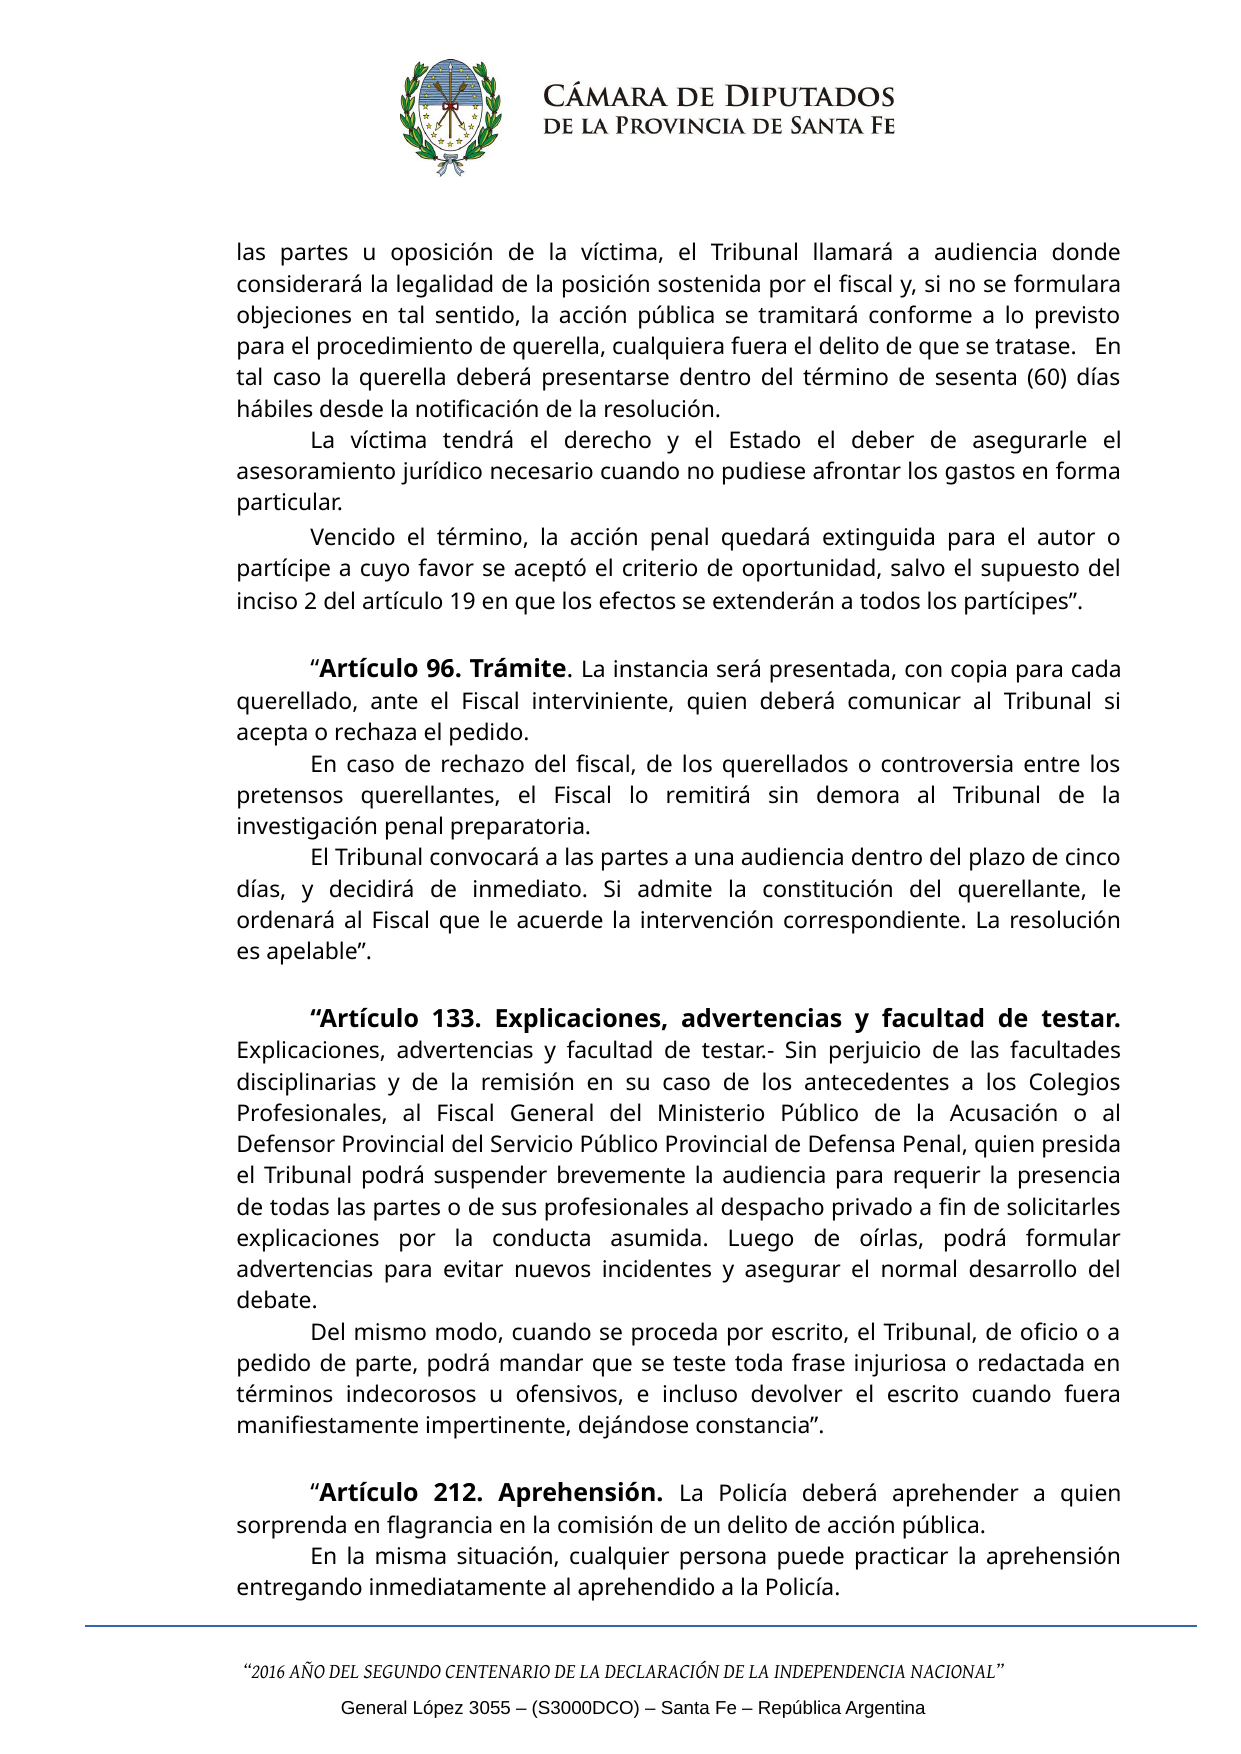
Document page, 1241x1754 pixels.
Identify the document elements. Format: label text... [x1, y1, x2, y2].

text las partes u oposición de la víctima, el Tribunal llamará a audiencia donde considerará la legalidad de la posición sostenida por el fiscal y, si no se formulara objeciones en tal sentido, la acción pública se tramitará conforme a lo previsto para el procedimiento de querella, cualquiera fuera el delito de que se tratase. En tal caso la querella deberá presentarse dentro del término de sesenta (60) días hábiles desde la notificación de la resolución. [236, 236, 1122, 424]
text Vencido el término, la acción penal quedará extinguida para el autor o partícipe a cuyo favor se aceptó el criterio de oportunidad, salvo el supuesto del inciso 2 del artículo 19 en que los efectos se extenderán a todos los partícipes”. [236, 520, 1122, 617]
text “Artículo 133. Explicaciones, advertencias y facultad de testar. Explicaciones, advertencias y facultad de testar.- Sin perjuicio de las facultades disciplinarias y de la remisión en su caso de los antecedentes a los Colegios Profesionales, al Fiscal General del Ministerio Público de la Acusación o al Defensor Provincial del Servicio Público Provincial de Defensa Penal, quien presida el Tribunal podrá suspender brevemente la audiencia para requerir la presencia de todas las partes o de sus profesionales al despacho privado a fin de solicitarles explicaciones por la conducta asumida. Luego de oírlas, podrá formular advertencias para evitar nuevos incidentes y asegurar el normal desarrollo del debate. [236, 1000, 1122, 1316]
picture [400, 59, 895, 181]
text “Artículo 96. Trámite. La instancia será presentada, con copia para cada querellado, ante el Fiscal interviniente, quien deberá comunicar al Tribunal si acepta o rechaza el pedido. [236, 651, 1122, 748]
text En la misma situación, cualquier persona puede practicar la aprehensión entregando inmediatamente al aprehendido a la Policía. [236, 1540, 1122, 1603]
text El Tribunal convocará a las partes a una audiencia dentro del plazo de cinco días, y decidirá de inmediato. Si admite la constitución del querellante, le ordenará al Fiscal que le acuerde la intervención correspondiente. La resolución es apelable”. [236, 841, 1122, 966]
text “Artículo 212. Aprehensión. La Policía deberá aprehender a quien sorprenda en flagrancia en la comisión de un delito de acción pública. [236, 1475, 1122, 1540]
text Del mismo modo, cuando se proceda por escrito, el Tribunal, de oficio o a pedido de parte, podrá mandar que se teste toda frase injuriosa o redactada en términos indecorosos u ofensivos, e incluso devolver el escrito cuando fuera manifiestamente impertinente, dejándose constancia”. [236, 1316, 1122, 1441]
text La víctima tendrá el derecho y el Estado el deber de asegurarle el asesoramiento jurídico necesario cuando no pudiese afrontar los gastos en forma particular. [236, 424, 1122, 517]
text En caso de rechazo del fiscal, de los querellados o controversia entre los pretensos querellantes, el Fiscal lo remitirá sin demora al Tribunal de la investigación penal preparatoria. [236, 748, 1122, 841]
